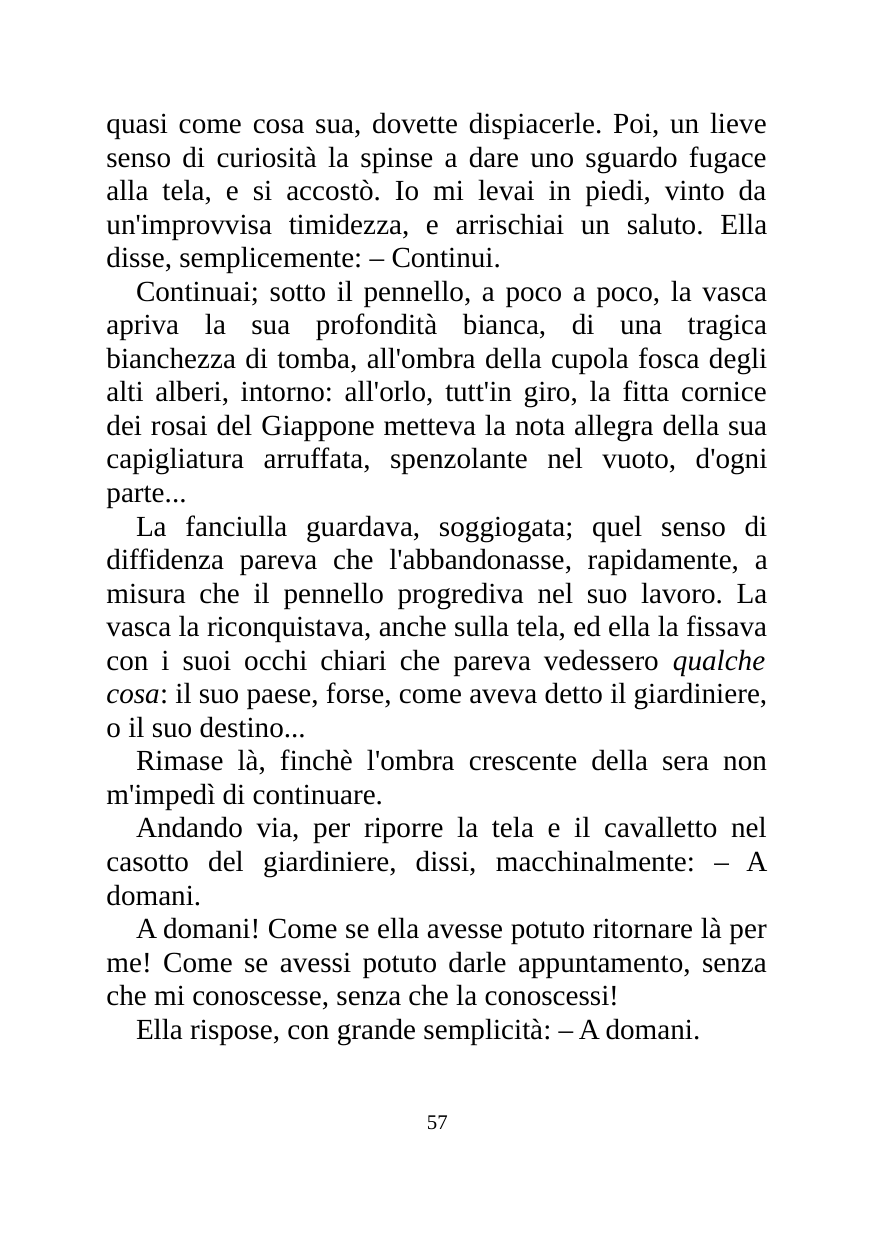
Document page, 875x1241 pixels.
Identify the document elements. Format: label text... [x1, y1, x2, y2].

text La fanciulla guardava, soggiogata; quel senso di diffidenza pareva che l'abbandonasse, rapidamente, a misura che il pennello progrediva nel suo lavoro. La vasca la riconquistava, anche sulla tela, ed ella la fissava con i suoi occhi chiari che pareva vedessero qualche cosa: il suo paese, forse, come aveva detto il giardiniere, o il suo destino... [106, 509, 768, 743]
text A domani! Come se ella avesse potuto ritornare là per me! Come se avessi potuto darle appuntamento, senza che mi conoscesse, senza che la conoscessi! [106, 911, 768, 1012]
text quasi come cosa sua, dovette dispiacerle. Poi, un lieve senso di curiosità la spinse a dare uno sguardo fugace alla tela, e si accostò. Io mi levai in piedi, vinto da un'improvvisa timidezza, e arrischiai un saluto. Ella disse, semplicemente: – Continui. [106, 106, 768, 274]
text Andando via, per riporre la tela e il cavalletto nel casotto del giardiniere, dissi, macchinalmente: – A domani. [106, 811, 768, 911]
text Ella rispose, con grande semplicità: – A domani. [106, 1012, 768, 1045]
text Continuai; sotto il pennello, a poco a poco, la vasca apriva la sua profondità bianca, di una tragica bianchezza di tomba, all'ombra della cupola fosca degli alti alberi, intorno: all'orlo, tutt'in giro, la fitta cornice dei rosai del Giappone metteva la nota allegra della sua capigliatura arruffata, spenzolante nel vuoto, d'ogni parte... [106, 274, 768, 509]
text Rimase là, finchè l'ombra crescente della sera non m'impedì di continuare. [106, 743, 768, 811]
